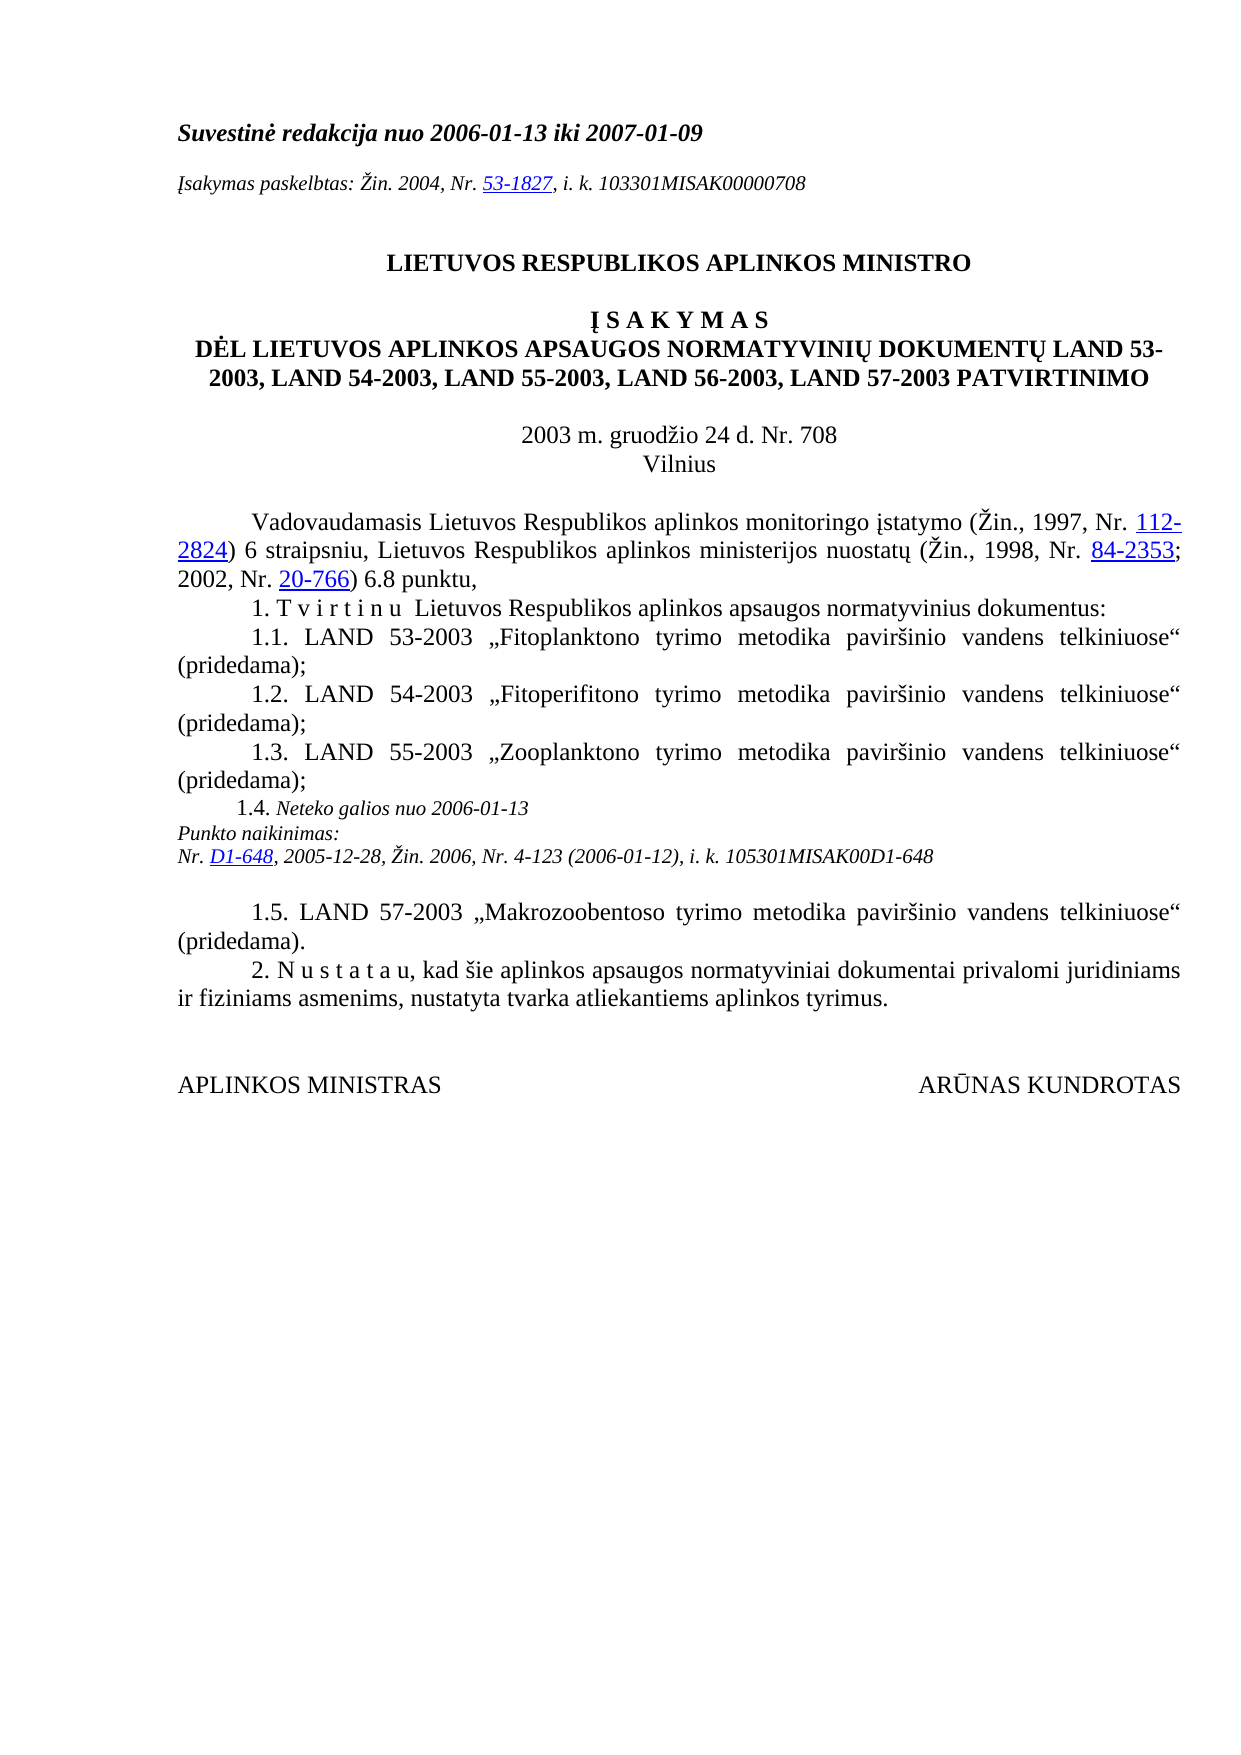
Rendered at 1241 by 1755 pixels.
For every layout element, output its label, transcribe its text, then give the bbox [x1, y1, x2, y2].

text 1.5. LAND 57-2003 „Makrozoobentoso tyrimo metodika paviršinio vandens telkiniuose“ (pridedama). [177, 897, 1181, 955]
text DĖL LIETUVOS APLINKOS APSAUGOS NORMATYVINIŲ DOKUMENTŲ LAND 53-2003, LAND 54-2003, LAND 55-2003, LAND 56-2003, LAND 57-2003 PATVIRTINIMO [177, 334, 1181, 392]
text 1.1. LAND 53-2003 „Fitoplanktono tyrimo metodika paviršinio vandens telkiniuose“ (pridedama); [177, 622, 1181, 679]
text Į S A K Y M A S [177, 305, 1181, 334]
text 1. Tvirtinu Lietuvos Respublikos aplinkos apsaugos normatyvinius dokumentus: [177, 593, 1181, 622]
text 1.3. LAND 55-2003 „Zooplanktono tyrimo metodika paviršinio vandens telkiniuose“ (pridedama); [177, 737, 1181, 794]
text 1.2. LAND 54-2003 „Fitoperifitono tyrimo metodika paviršinio vandens telkiniuose“ (pridedama); [177, 679, 1181, 737]
text Nr. D1-648, 2005-12-28, Žin. 2006, Nr. 4-123 (2006-01-12), i. k. 105301MISAK00D1-648 [177, 844, 1181, 868]
text 1.4. Neteko galios nuo 2006-01-13 [177, 794, 1181, 820]
text 2003 m. gruodžio 24 d. Nr. 708 [177, 420, 1181, 449]
text Vilnius [177, 449, 1181, 478]
text 2. Nustatau, kad šie aplinkos apsaugos normatyviniai dokumentai privalomi juridiniams ir fiziniams asmenims, nustatyta tvarka atliekantiems aplinkos tyrimus. [177, 955, 1181, 1012]
text Punkto naikinimas: [177, 820, 1181, 844]
text Įsakymas paskelbtas: Žin. 2004, Nr. 53-1827, i. k. 103301MISAK00000708 [177, 171, 1181, 195]
text Vadovaudamasis Lietuvos Respublikos aplinkos monitoringo įstatymo (Žin., 1997, Nr. 112-2824) 6 straipsniu, Lietuvos Respublikos aplinkos ministerijos nuostatų (Žin., 1998, Nr. 84-2353; 2002, Nr. 20-766) 6.8 punktu, [177, 507, 1181, 593]
text LIETUVOS RESPUBLIKOS APLINKOS MINISTRO [177, 248, 1181, 277]
text Suvestinė redakcija nuo 2006-01-13 iki 2007-01-09 [177, 118, 1181, 147]
text APLINKOS MINISTRAS ARŪNAS KUNDROTAS [177, 1070, 1181, 1098]
